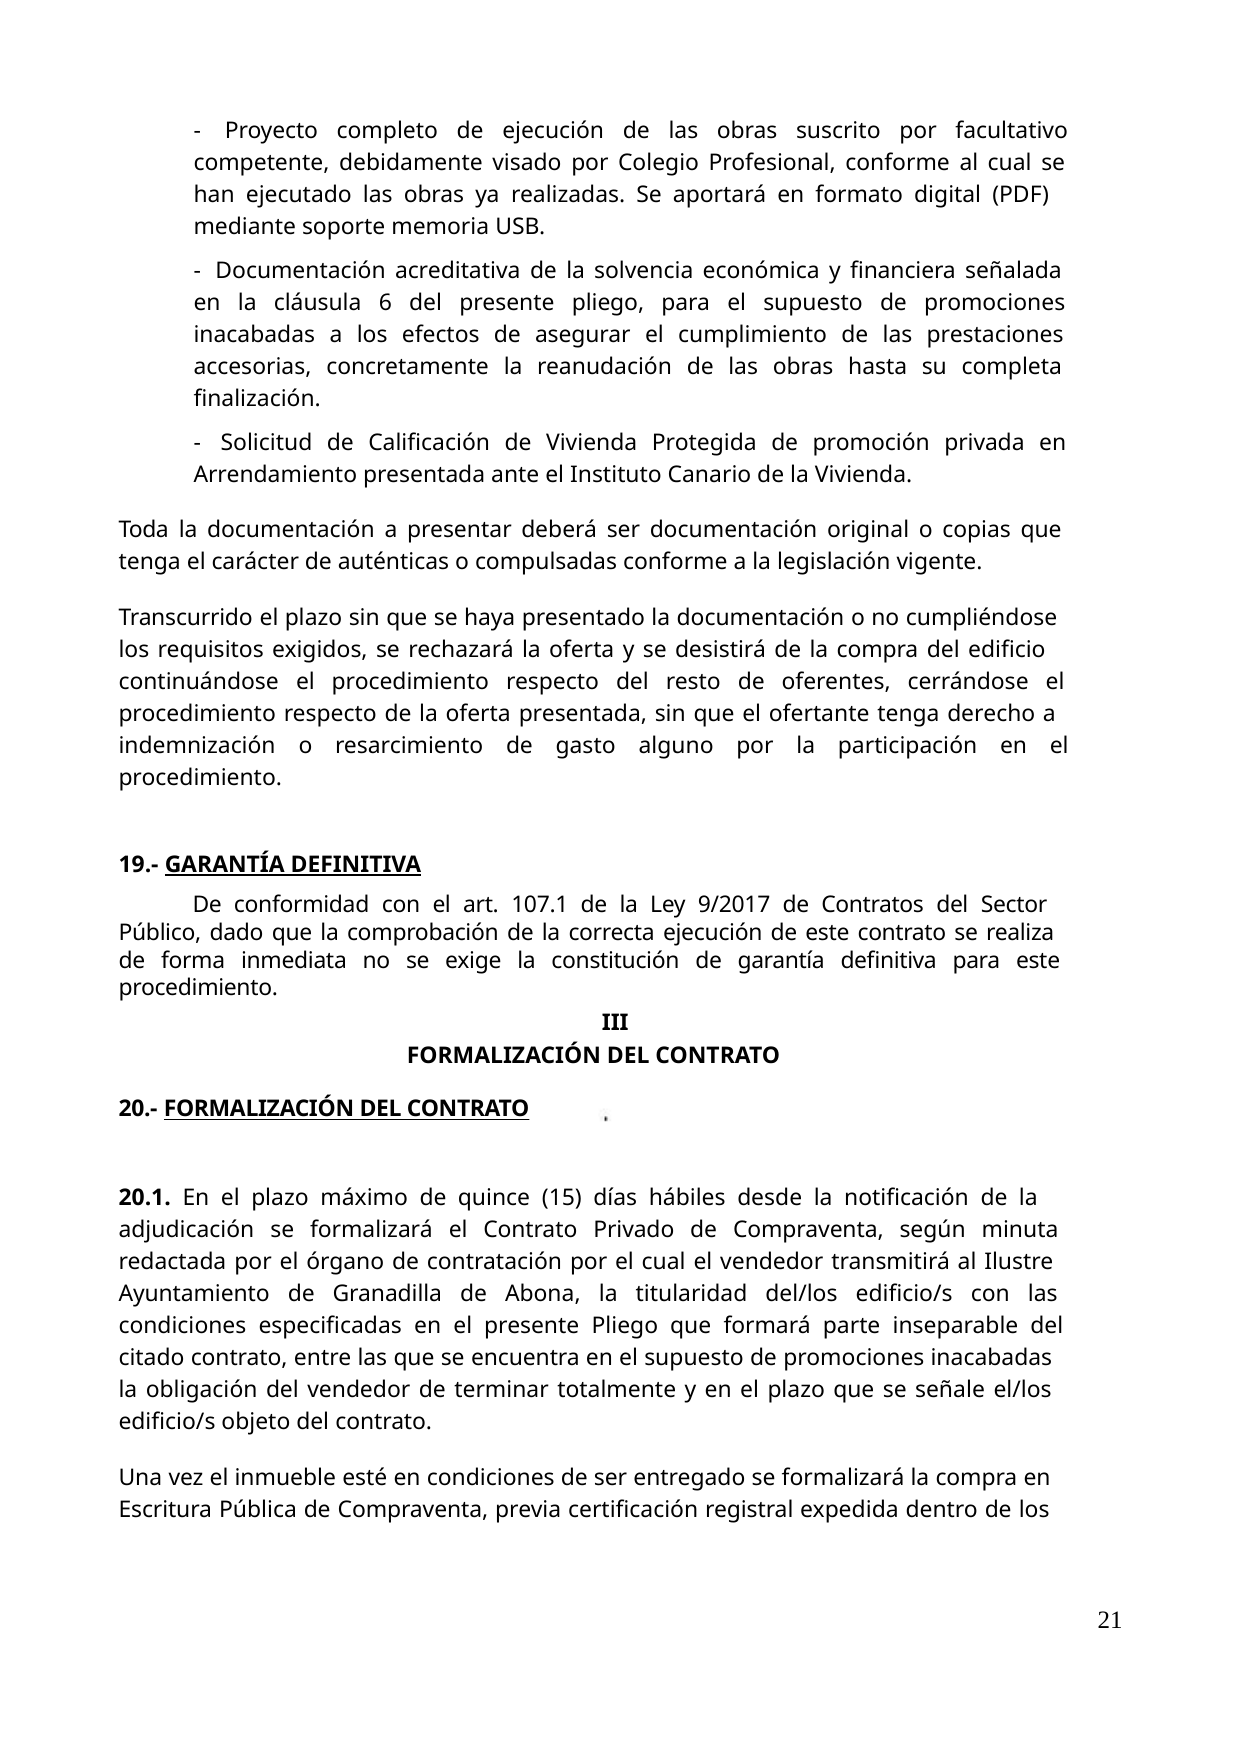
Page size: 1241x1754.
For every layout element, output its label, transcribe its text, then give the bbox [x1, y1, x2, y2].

text mediante soporte memoria USB. [193, 212, 1146, 240]
text 1 [1110, 1606, 1147, 1634]
text De conformidad con el art. 107.1 de la Ley 9/2017 de Contratos del Sector [192, 890, 1146, 918]
text han ejecutado las obras ya realizadas. Se aportará en formato digital (PDF) [193, 180, 1146, 208]
text III [602, 1008, 645, 1036]
text inacabadas a los efectos de asegurar el cumplimiento de las prestaciones [193, 320, 1146, 348]
text tenga el carácter de auténticas o compulsadas conforme a la legislación vigente. [118, 547, 1146, 575]
text - [193, 256, 215, 284]
text 2 [1097, 1606, 1110, 1634]
text 19.- GARANTÍA DEFINITIVA [118, 850, 505, 878]
text citado contrato, entre las que se encuentra en el supuesto de promociones inacabadas [118, 1343, 1146, 1371]
text procedimiento. [118, 974, 1146, 1001]
text adjudicación se formalizará el Contrato Privado de Compraventa, según minuta [118, 1215, 1146, 1243]
text Solicitud de Calificación de Vivienda Protegida de promoción privada en [220, 428, 1146, 456]
text de forma inmediata no se exige la constitución de garantía definitiva para este [118, 946, 1146, 974]
text indemnización o resarcimiento de gasto alguno por la participación en el [118, 731, 1146, 759]
text Ayuntamiento de Granadilla de Abona, la titularidad del/los edificio/s con las [118, 1279, 1146, 1307]
text - [193, 428, 220, 456]
text la obligación del vendedor de terminar totalmente y en el plazo que se señale el/los [118, 1375, 1146, 1403]
text - [193, 116, 224, 144]
text FORMALIZACIÓN DEL CONTRATO [407, 1042, 859, 1069]
text Público, dado que la comprobación de la correcta ejecución de este contrato se realiza [118, 918, 1146, 946]
text finalización. [193, 384, 1146, 412]
text Proyecto completo de ejecución de las obras suscrito por facultativo [224, 116, 1146, 144]
text continuándose el procedimiento respecto del resto de oferentes, cerrándose el [118, 667, 1146, 695]
text Toda la documentación a presentar deberá ser documentación original o copias que [118, 516, 1146, 543]
text Transcurrido el plazo sin que se haya presentado la documentación o no cumpliéndose [118, 603, 1146, 631]
text Escritura Pública de Compraventa, previa certificación registral expedida dentro de los [118, 1495, 1146, 1523]
text edificio/s objeto del contrato. [118, 1407, 1146, 1435]
text Una vez el inmueble esté en condiciones de ser entregado se formalizará la compra en [118, 1463, 1146, 1491]
text Arrendamiento presentada ante el Instituto Canario de la Vivienda. [193, 460, 993, 488]
text 20.1. En el plazo máximo de quince (15) días hábiles desde la notificación de la [118, 1183, 1146, 1211]
text los requisitos exigidos, se rechazará la oferta y se desistirá de la compra del edificio [118, 635, 1146, 663]
text procedimiento respecto de la oferta presentada, sin que el ofertante tenga derecho a [118, 699, 1146, 727]
text condiciones especificadas en el presente Pliego que formará parte inseparable del [118, 1311, 1146, 1339]
text Documentación acreditativa de la solvencia económica y financiera señalada [215, 256, 1146, 284]
text en la cláusula 6 del presente pliego, para el supuesto de promociones [193, 288, 1146, 316]
text accesorias, concretamente la reanudación de las obras hasta su completa [193, 352, 1146, 380]
text 20.- FORMALIZACIÓN DEL CONTRATO [118, 1094, 621, 1122]
text redactada por el órgano de contratación por el cual el vendedor transmitirá al Ilustre [118, 1247, 1146, 1275]
text competente, debidamente visado por Colegio Profesional, conforme al cual se [193, 148, 1146, 176]
text procedimiento. [118, 763, 1146, 791]
